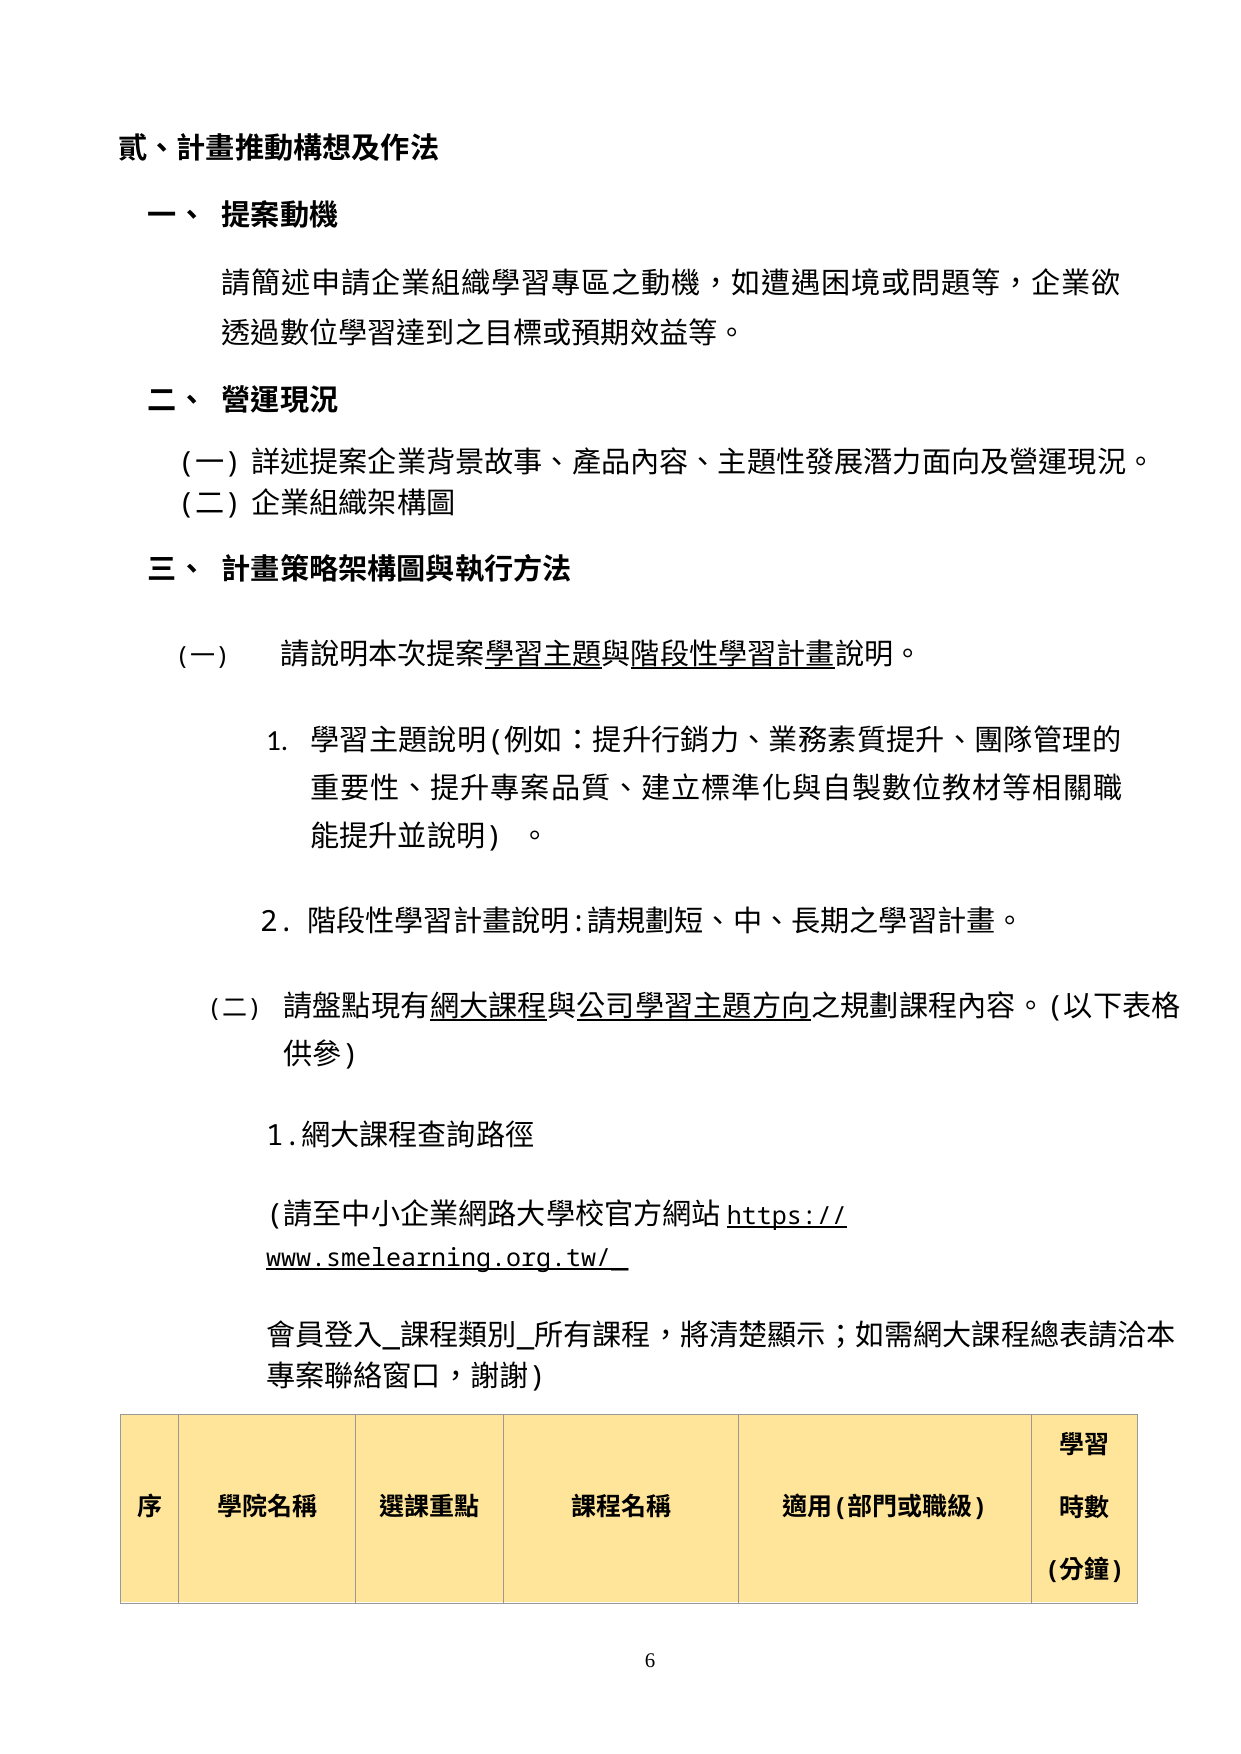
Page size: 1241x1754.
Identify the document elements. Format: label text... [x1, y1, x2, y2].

list 請說明本次提案學習主題與階段性學習計畫說明。 [175, 626, 1181, 674]
list 提案動機 [148, 187, 1122, 235]
list 詳述提案企業背景故事、產品內容、主題性發展潛力面向及營運現況。 [177, 439, 1167, 481]
list 請盤點現有網大課程與公司學習主題方向之規劃課程內容。(以下表格供參) [207, 978, 1181, 1074]
table_header 學習 時數 (分鐘) [1032, 1415, 1137, 1602]
table_header 適用(部門或職級) [739, 1415, 1031, 1602]
table_header 選課重點 [356, 1415, 503, 1602]
list 階段性學習計畫說明:請規劃短、中、長期之學習計畫。 [260, 893, 1181, 941]
text 貳、計畫推動構想及作法 [118, 118, 1181, 168]
table_header 學院名稱 [179, 1415, 355, 1602]
text 請簡述申請企業組織學習專區之動機，如遭遇困境或問題等，企業欲透過數位學習達到之目標或預期效益等。 [221, 253, 1122, 353]
text (請至中小企業網路大學校官方網站https://www.smelearning.org.tw/_ [266, 1191, 1181, 1274]
list 營運現況 [148, 372, 1122, 420]
list 計畫策略架構圖與執行方法 [148, 541, 1181, 589]
text 會員登入_課程類別­_所有課程，將清楚顯示；如需網大課程總表請洽本專案聯絡窗口，謝謝) [266, 1312, 1181, 1395]
table_header 序 [121, 1415, 178, 1602]
text 1.網大課程查詢路徑 [266, 1112, 1181, 1153]
list 學習主題說明(例如：提升行銷力、業務素質提升、團隊管理的重要性、提升專案品質、建立標準化與自製數位教材等相關職能提升並說明) 。 [266, 712, 1122, 856]
list 企業組織架構圖 [177, 481, 1122, 522]
table_header 課程名稱 [504, 1415, 738, 1602]
